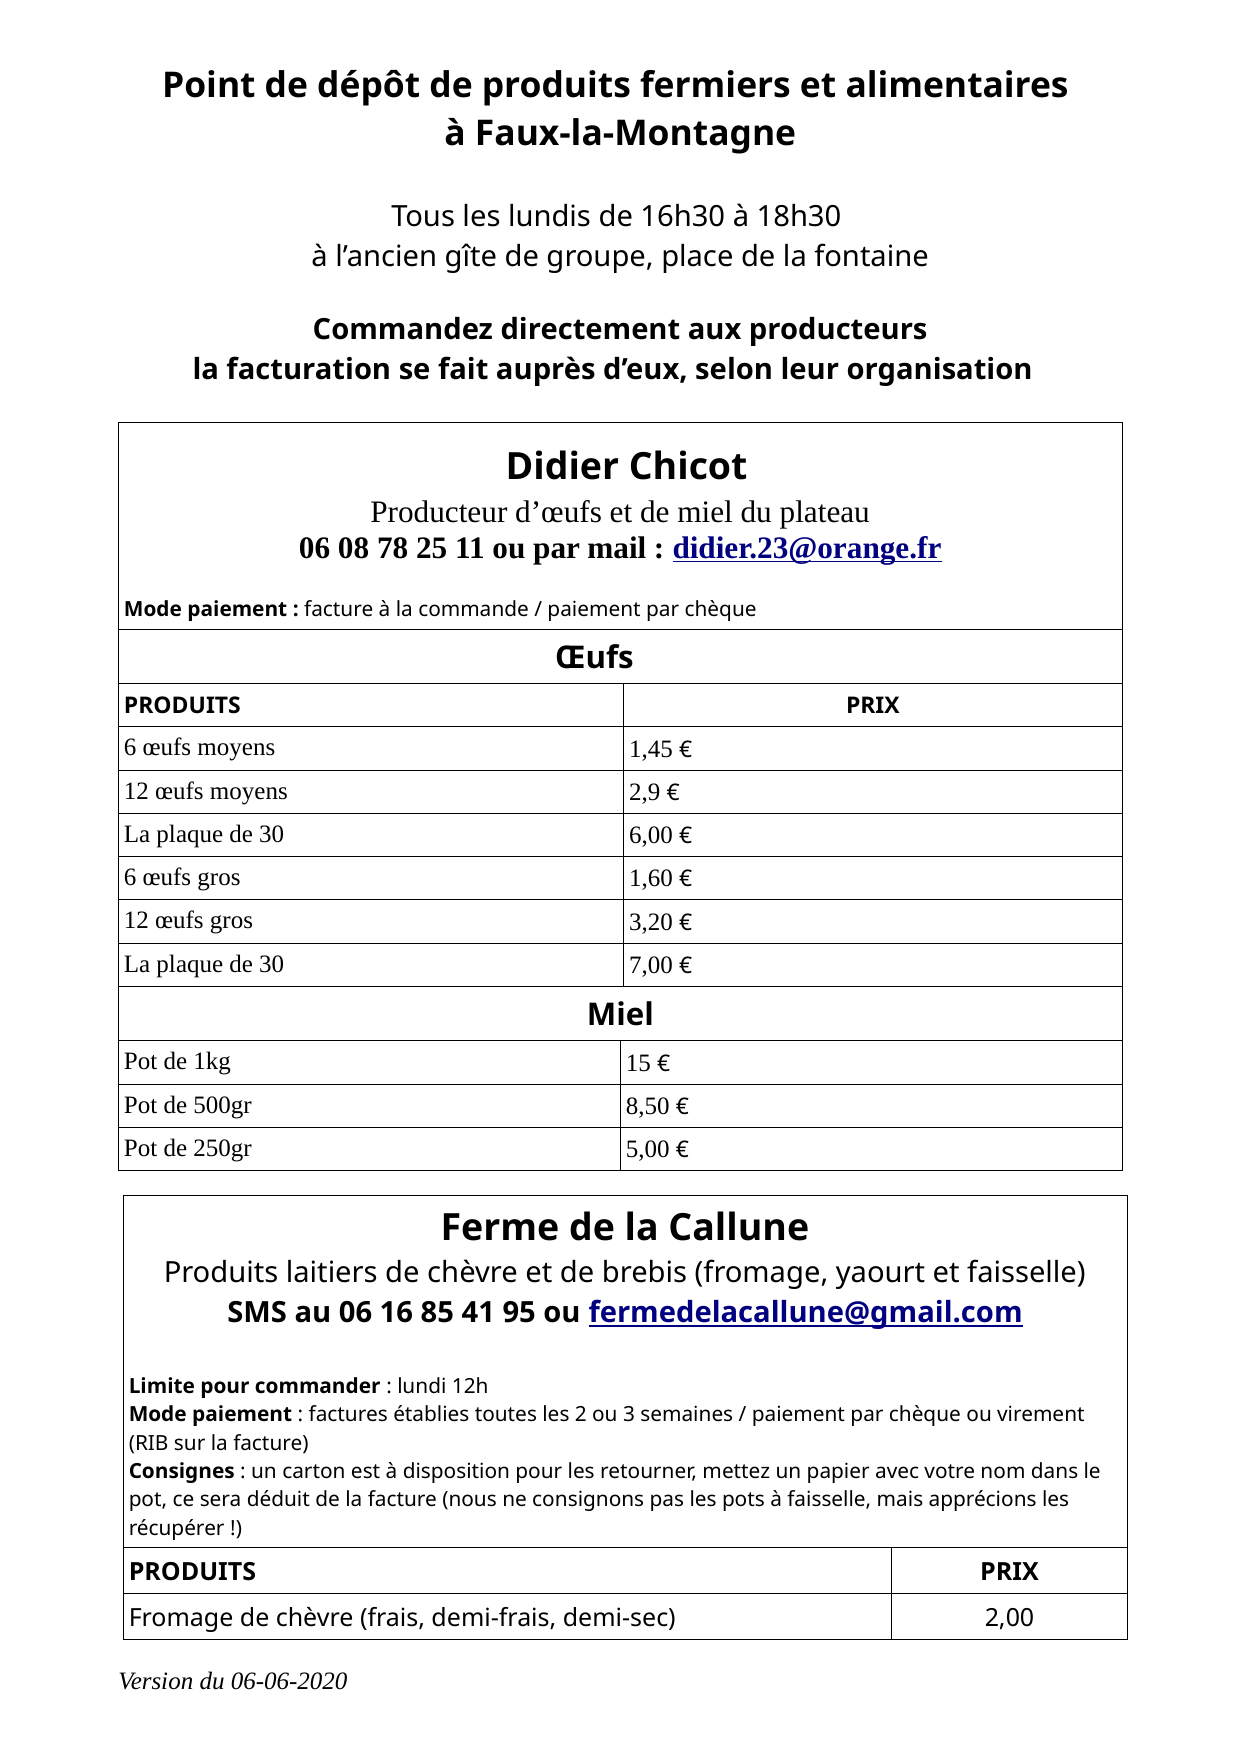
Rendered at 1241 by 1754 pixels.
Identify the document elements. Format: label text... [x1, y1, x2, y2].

text la facturation se fait auprès d’eux, selon leur organisation [103, 348, 1122, 388]
table_cell Fromage de chèvre (frais, demi-frais, demi-sec) [124, 1594, 891, 1639]
text Commandez directement aux producteurs [118, 309, 1122, 348]
table_cell 8,50 € [621, 1085, 1122, 1127]
table_cell Pot de 250gr [119, 1128, 620, 1170]
table_cell 1,45 € [624, 727, 1122, 769]
table_cell Pot de 1kg [119, 1041, 620, 1083]
table_cell 1,60 € [624, 857, 1122, 899]
table_cell La plaque de 30 [119, 944, 623, 986]
text à Faux-la-Montagne [118, 107, 1122, 156]
table_cell Miel [119, 987, 1122, 1040]
table_cell 5,00 € [621, 1128, 1122, 1170]
table_cell 2,00 [892, 1594, 1127, 1639]
table_cell La plaque de 30 [119, 814, 623, 856]
table_cell 3,20 € [624, 900, 1122, 942]
table_cell PRODUITS [124, 1548, 891, 1593]
table_cell PRIX [892, 1548, 1127, 1593]
text à l’ancien gîte de groupe, place de la fontaine [118, 235, 1122, 274]
table_cell Pot de 500gr [119, 1085, 620, 1127]
table_cell PRIX [624, 684, 1122, 726]
table_cell 6 œufs gros [119, 857, 623, 899]
table_cell 12 œufs gros [119, 900, 623, 942]
table_cell 6 œufs moyens [119, 727, 623, 769]
table_cell 15 € [621, 1041, 1122, 1083]
table_cell 7,00 € [624, 944, 1122, 986]
table_cell 6,00 € [624, 814, 1122, 856]
table_cell PRODUITS [119, 684, 623, 726]
text Tous les lundis de 16h30 à 18h30 [118, 195, 1122, 235]
table_cell 12 œufs moyens [119, 771, 623, 813]
text Point de dépôt de produits fermiers et alimentaires [118, 59, 1122, 107]
table_cell Œufs [119, 630, 1122, 683]
table_header Didier Chicot Producteur d’œufs et de miel du plateau 06 08 78 25 11 ou par mail : didier.23@orange.fr Mode paiement : facture à la commande / paiement par chèque [119, 423, 1122, 628]
table_header Ferme de la Callune Produits laitiers de chèvre et de brebis (fromage, yaourt et faisselle) SMS au 06 16 85 41 95 ou fermedelacallune@gmail.com Limite pour commander : lundi 12h Mode paiement : factures établies toutes les 2 ou 3 semaines / paiement par chèque ou virement (RIB sur la facture) Consignes : un carton est à disposition pour les retourner, mettez un papier avec votre nom dans le pot, ce sera déduit de la facture (nous ne consignons pas les pots à faisselle, mais apprécions les récupérer !) [124, 1196, 1127, 1547]
table_cell 2,9 € [624, 771, 1122, 813]
